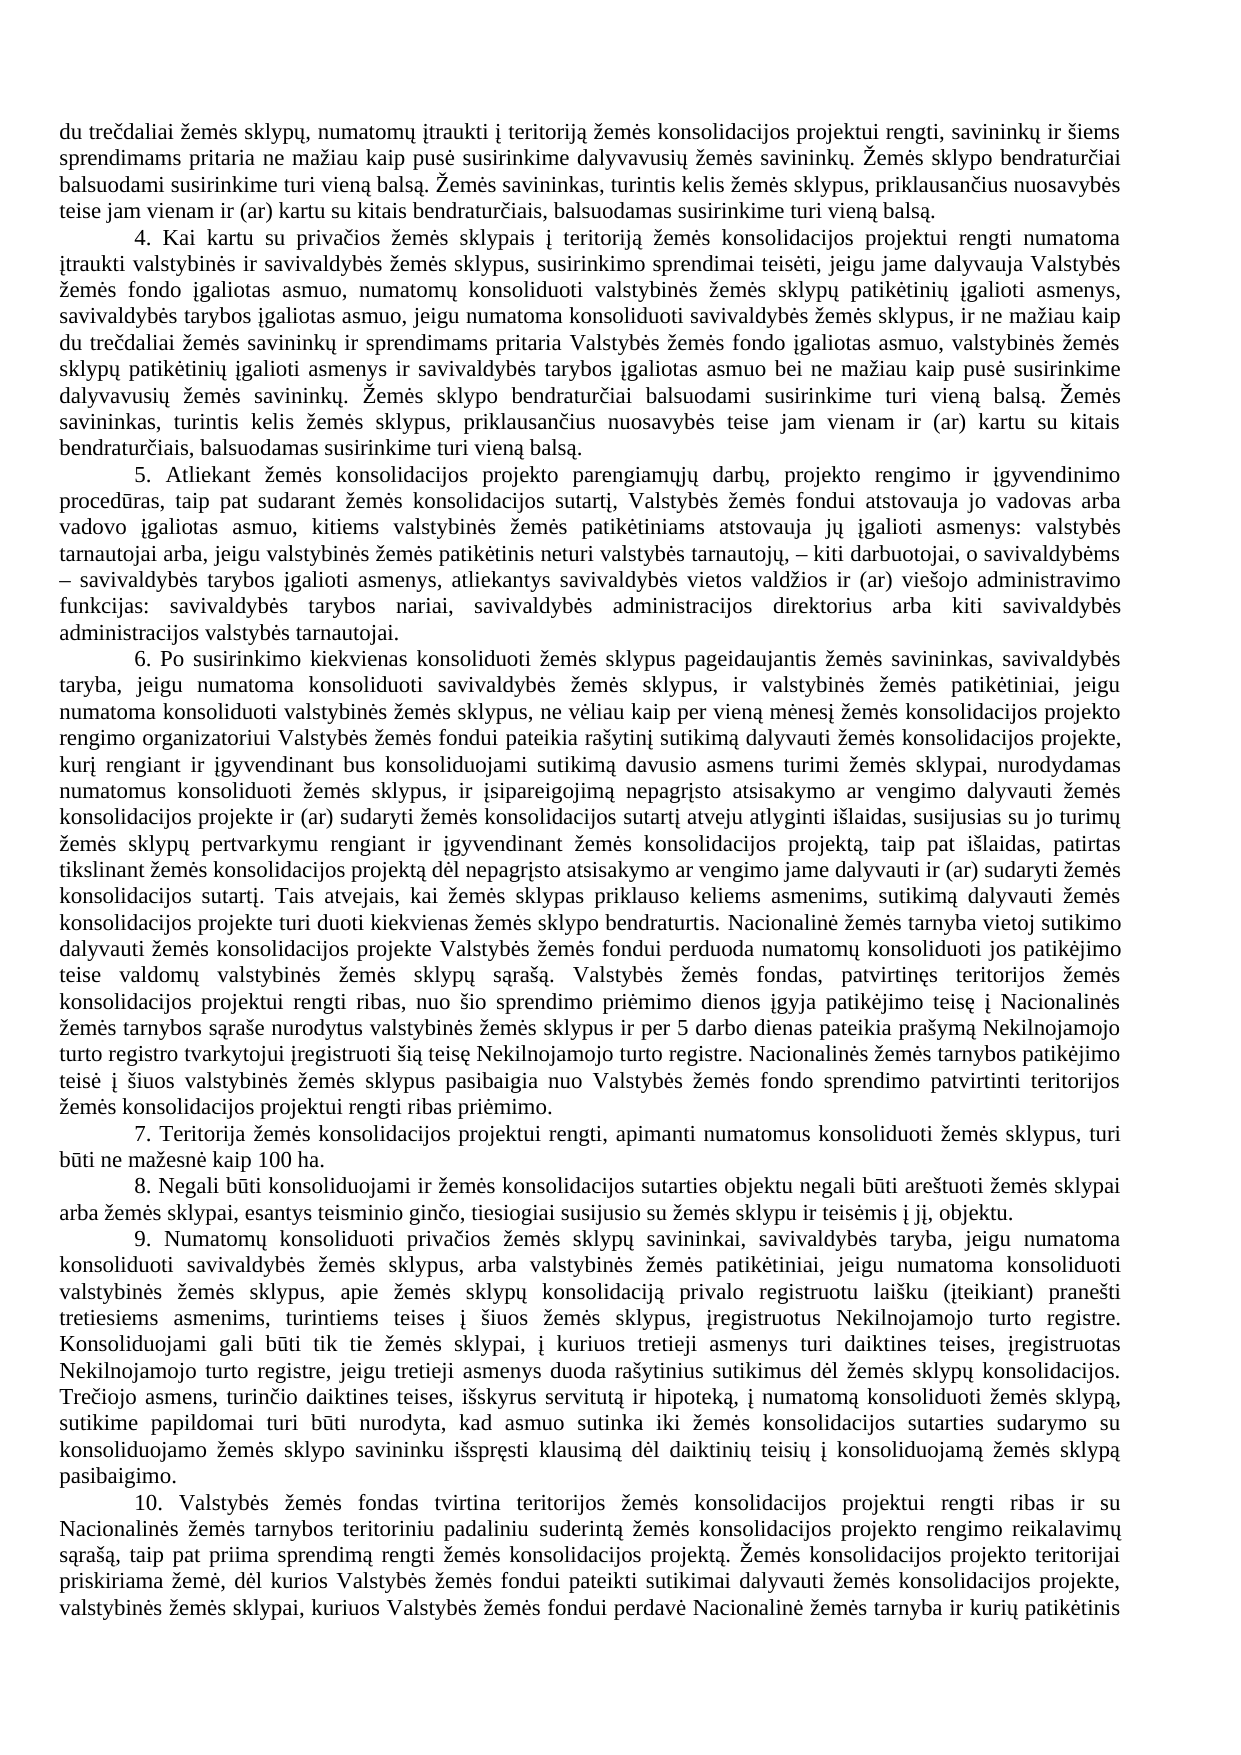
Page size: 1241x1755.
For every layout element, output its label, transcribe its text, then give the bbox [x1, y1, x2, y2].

text 5. Atliekant žemės konsolidacijos projekto parengiamųjų darbų, projekto rengimo ir įgyvendinimo procedūras, taip pat sudarant žemės konsolidacijos sutartį, Valstybės žemės fondui atstovauja jo vadovas arba vadovo įgaliotas asmuo, kitiems valstybinės žemės patikėtiniams atstovauja jų įgalioti asmenys: valstybės tarnautojai arba, jeigu valstybinės žemės patikėtinis neturi valstybės tarnautojų, – kiti darbuotojai, o savivaldybėms – savivaldybės tarybos įgalioti asmenys, atliekantys savivaldybės vietos valdžios ir (ar) viešojo administravimo funkcijas: savivaldybės tarybos nariai, savivaldybės administracijos direktorius arba kiti savivaldybės administracijos valstybės tarnautojai. [59, 461, 1122, 645]
text 9. Numatomų konsoliduoti privačios žemės sklypų savininkai, savivaldybės taryba, jeigu numatoma konsoliduoti savivaldybės žemės sklypus, arba valstybinės žemės patikėtiniai, jeigu numatoma konsoliduoti valstybinės žemės sklypus, apie žemės sklypų konsolidaciją privalo registruotu laišku (įteikiant) pranešti tretiesiems asmenims, turintiems teises į šiuos žemės sklypus, įregistruotus Nekilnojamojo turto registre. Konsoliduojami gali būti tik tie žemės sklypai, į kuriuos tretieji asmenys turi daiktines teises, įregistruotas Nekilnojamojo turto registre, jeigu tretieji asmenys duoda rašytinius sutikimus dėl žemės sklypų konsolidacijos. Trečiojo asmens, turinčio daiktines teises, išskyrus servitutą ir hipoteką, į numatomą konsoliduoti žemės sklypą, sutikime papildomai turi būti nurodyta, kad asmuo sutinka iki žemės konsolidacijos sutarties sudarymo su konsoliduojamo žemės sklypo savininku išspręsti klausimą dėl daiktinių teisių į konsoliduojamą žemės sklypą pasibaigimo. [59, 1225, 1122, 1488]
text 8. Negali būti konsoliduojami ir žemės konsolidacijos sutarties objektu negali būti areštuoti žemės sklypai arba žemės sklypai, esantys teisminio ginčo, tiesiogiai susijusio su žemės sklypu ir teisėmis į jį, objektu. [59, 1172, 1122, 1225]
text du trečdaliai žemės sklypų, numatomų įtraukti į teritoriją žemės konsolidacijos projektui rengti, savininkų ir šiems sprendimams pritaria ne mažiau kaip pusė susirinkime dalyvavusių žemės savininkų. Žemės sklypo bendraturčiai balsuodami susirinkime turi vieną balsą. Žemės savininkas, turintis kelis žemės sklypus, priklausančius nuosavybės teise jam vienam ir (ar) kartu su kitais bendraturčiais, balsuodamas susirinkime turi vieną balsą. [59, 118, 1122, 223]
text 7. Teritorija žemės konsolidacijos projektui rengti, apimanti numatomus konsoliduoti žemės sklypus, turi būti ne mažesnė kaip 100 ha. [59, 1119, 1122, 1172]
text 6. Po susirinkimo kiekvienas konsoliduoti žemės sklypus pageidaujantis žemės savininkas, savivaldybės taryba, jeigu numatoma konsoliduoti savivaldybės žemės sklypus, ir valstybinės žemės patikėtiniai, jeigu numatoma konsoliduoti valstybinės žemės sklypus, ne vėliau kaip per vieną mėnesį žemės konsolidacijos projekto rengimo organizatoriui Valstybės žemės fondui pateikia rašytinį sutikimą dalyvauti žemės konsolidacijos projekte, kurį rengiant ir įgyvendinant bus konsoliduojami sutikimą davusio asmens turimi žemės sklypai, nurodydamas numatomus konsoliduoti žemės sklypus, ir įsipareigojimą nepagrįsto atsisakymo ar vengimo dalyvauti žemės konsolidacijos projekte ir (ar) sudaryti žemės konsolidacijos sutartį atveju atlyginti išlaidas, susijusias su jo turimų žemės sklypų pertvarkymu rengiant ir įgyvendinant žemės konsolidacijos projektą, taip pat išlaidas, patirtas tikslinant žemės konsolidacijos projektą dėl nepagrįsto atsisakymo ar vengimo jame dalyvauti ir (ar) sudaryti žemės konsolidacijos sutartį. Tais atvejais, kai žemės sklypas priklauso keliems asmenims, sutikimą dalyvauti žemės konsolidacijos projekte turi duoti kiekvienas žemės sklypo bendraturtis. Nacionalinė žemės tarnyba vietoj sutikimo dalyvauti žemės konsolidacijos projekte Valstybės žemės fondui perduoda numatomų konsoliduoti jos patikėjimo teise valdomų valstybinės žemės sklypų sąrašą. Valstybės žemės fondas, patvirtinęs teritorijos žemės konsolidacijos projektui rengti ribas, nuo šio sprendimo priėmimo dienos įgyja patikėjimo teisę į Nacionalinės žemės tarnybos sąraše nurodytus valstybinės žemės sklypus ir per 5 darbo dienas pateikia prašymą Nekilnojamojo turto registro tvarkytojui įregistruoti šią teisę Nekilnojamojo turto registre. Nacionalinės žemės tarnybos patikėjimo teisė į šiuos valstybinės žemės sklypus pasibaigia nuo Valstybės žemės fondo sprendimo patvirtinti teritorijos žemės konsolidacijos projektui rengti ribas priėmimo. [59, 645, 1122, 1119]
text 4. Kai kartu su privačios žemės sklypais į teritoriją žemės konsolidacijos projektui rengti numatoma įtraukti valstybinės ir savivaldybės žemės sklypus, susirinkimo sprendimai teisėti, jeigu jame dalyvauja Valstybės žemės fondo įgaliotas asmuo, numatomų konsoliduoti valstybinės žemės sklypų patikėtinių įgalioti asmenys, savivaldybės tarybos įgaliotas asmuo, jeigu numatoma konsoliduoti savivaldybės žemės sklypus, ir ne mažiau kaip du trečdaliai žemės savininkų ir sprendimams pritaria Valstybės žemės fondo įgaliotas asmuo, valstybinės žemės sklypų patikėtinių įgalioti asmenys ir savivaldybės tarybos įgaliotas asmuo bei ne mažiau kaip pusė susirinkime dalyvavusių žemės savininkų. Žemės sklypo bendraturčiai balsuodami susirinkime turi vieną balsą. Žemės savininkas, turintis kelis žemės sklypus, priklausančius nuosavybės teise jam vienam ir (ar) kartu su kitais bendraturčiais, balsuodamas susirinkime turi vieną balsą. [59, 223, 1122, 461]
text 10. Valstybės žemės fondas tvirtina teritorijos žemės konsolidacijos projektui rengti ribas ir su Nacionalinės žemės tarnybos teritoriniu padaliniu suderintą žemės konsolidacijos projekto rengimo reikalavimų sąrašą, taip pat priima sprendimą rengti žemės konsolidacijos projektą. Žemės konsolidacijos projekto teritorijai priskiriama žemė, dėl kurios Valstybės žemės fondui pateikti sutikimai dalyvauti žemės konsolidacijos projekte, valstybinės žemės sklypai, kuriuos Valstybės žemės fondui perdavė Nacionalinė žemės tarnyba ir kurių patikėtinis [59, 1488, 1122, 1620]
